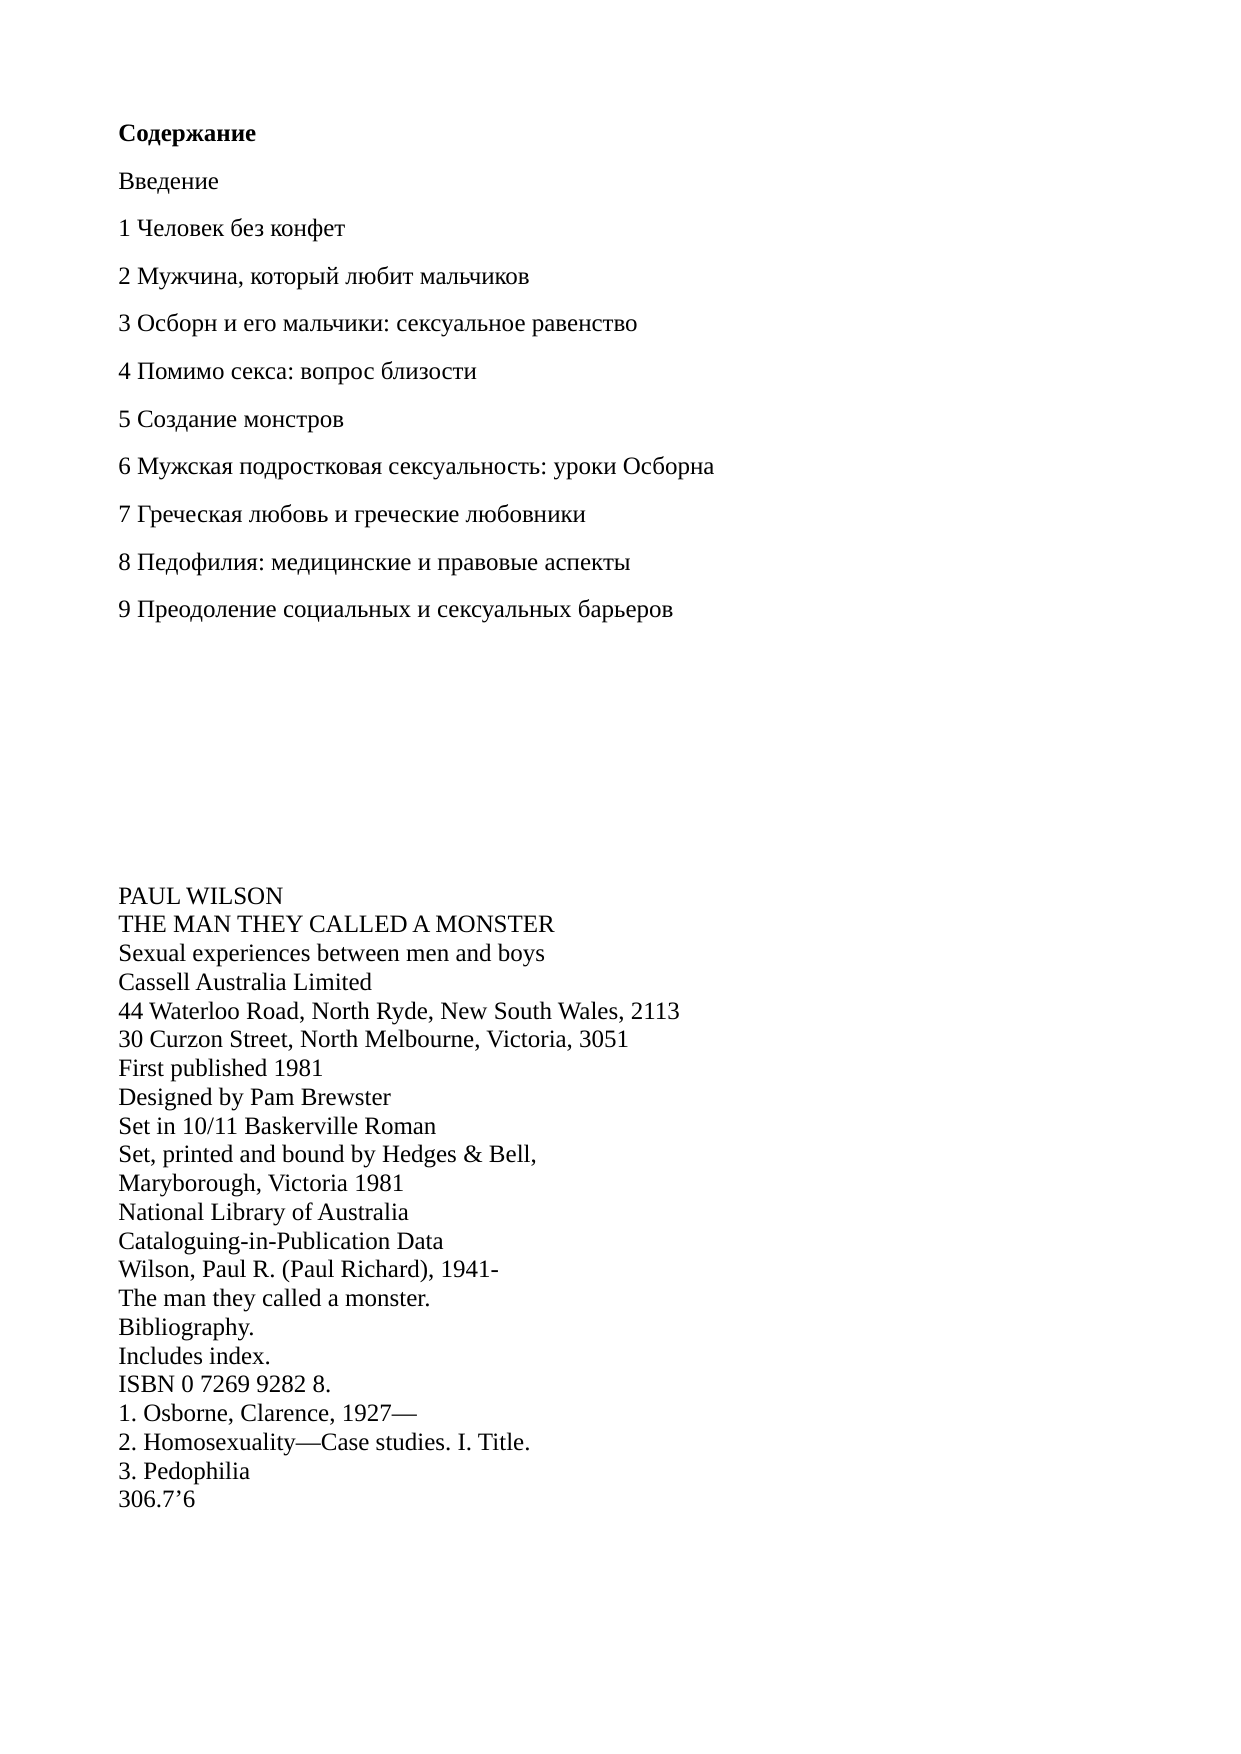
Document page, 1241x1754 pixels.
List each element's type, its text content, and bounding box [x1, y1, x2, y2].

text 6 Мужская подростковая сексуальность: уроки Осборна [118, 451, 1122, 480]
text Введение [118, 166, 1122, 194]
text 7 Греческая любовь и греческие любовники [118, 499, 1122, 528]
text 9 Преодоление социальных и сексуальных барьеров [118, 594, 1122, 623]
text PAUL WILSON [118, 881, 1122, 909]
text 1. Osborne, Clarence, 1927— [118, 1398, 1122, 1427]
text 5 Создание монстров [118, 404, 1122, 432]
text Set, printed and bound by Hedges & Bell, [118, 1139, 1122, 1168]
text Bibliography. [118, 1312, 1122, 1341]
text 2. Homosexuality—Case studies. I. Title. [118, 1427, 1122, 1456]
text 1 Человек без конфет [118, 213, 1122, 242]
text ISBN 0 7269 9282 8. [118, 1369, 1122, 1398]
text National Library of Australia [118, 1197, 1122, 1226]
text Cataloguing-in-Publication Data [118, 1226, 1122, 1254]
text Cassell Australia Limited [118, 967, 1122, 996]
text Designed by Pam Brewster [118, 1082, 1122, 1111]
text 3 Осборн и его мальчики: сексуальное равенство [118, 308, 1122, 337]
text 2 Мужчина, который любит мальчиков [118, 261, 1122, 290]
text Maryborough, Victoria 1981 [118, 1168, 1122, 1197]
text The man they called a monster. [118, 1283, 1122, 1312]
text First published 1981 [118, 1053, 1122, 1082]
text 8 Педофилия: медицинские и правовые аспекты [118, 547, 1122, 575]
text 3. Pedophilia [118, 1456, 1122, 1484]
text Содержание [118, 118, 1122, 147]
text Sexual experiences between men and boys [118, 938, 1122, 967]
text THE MAN THEY CALLED A MONSTER [118, 909, 1122, 938]
text 4 Помимо секса: вопрос близости [118, 356, 1122, 385]
text 306.7’6 [118, 1484, 1122, 1513]
text Wilson, Paul R. (Paul Richard), 1941- [118, 1254, 1122, 1283]
text Set in 10/11 Baskerville Roman [118, 1111, 1122, 1139]
text Includes index. [118, 1341, 1122, 1369]
text 44 Waterloo Road, North Ryde, New South Wales, 2113 [118, 996, 1122, 1024]
text 30 Curzon Street, North Melbourne, Victoria, 3051 [118, 1024, 1122, 1053]
